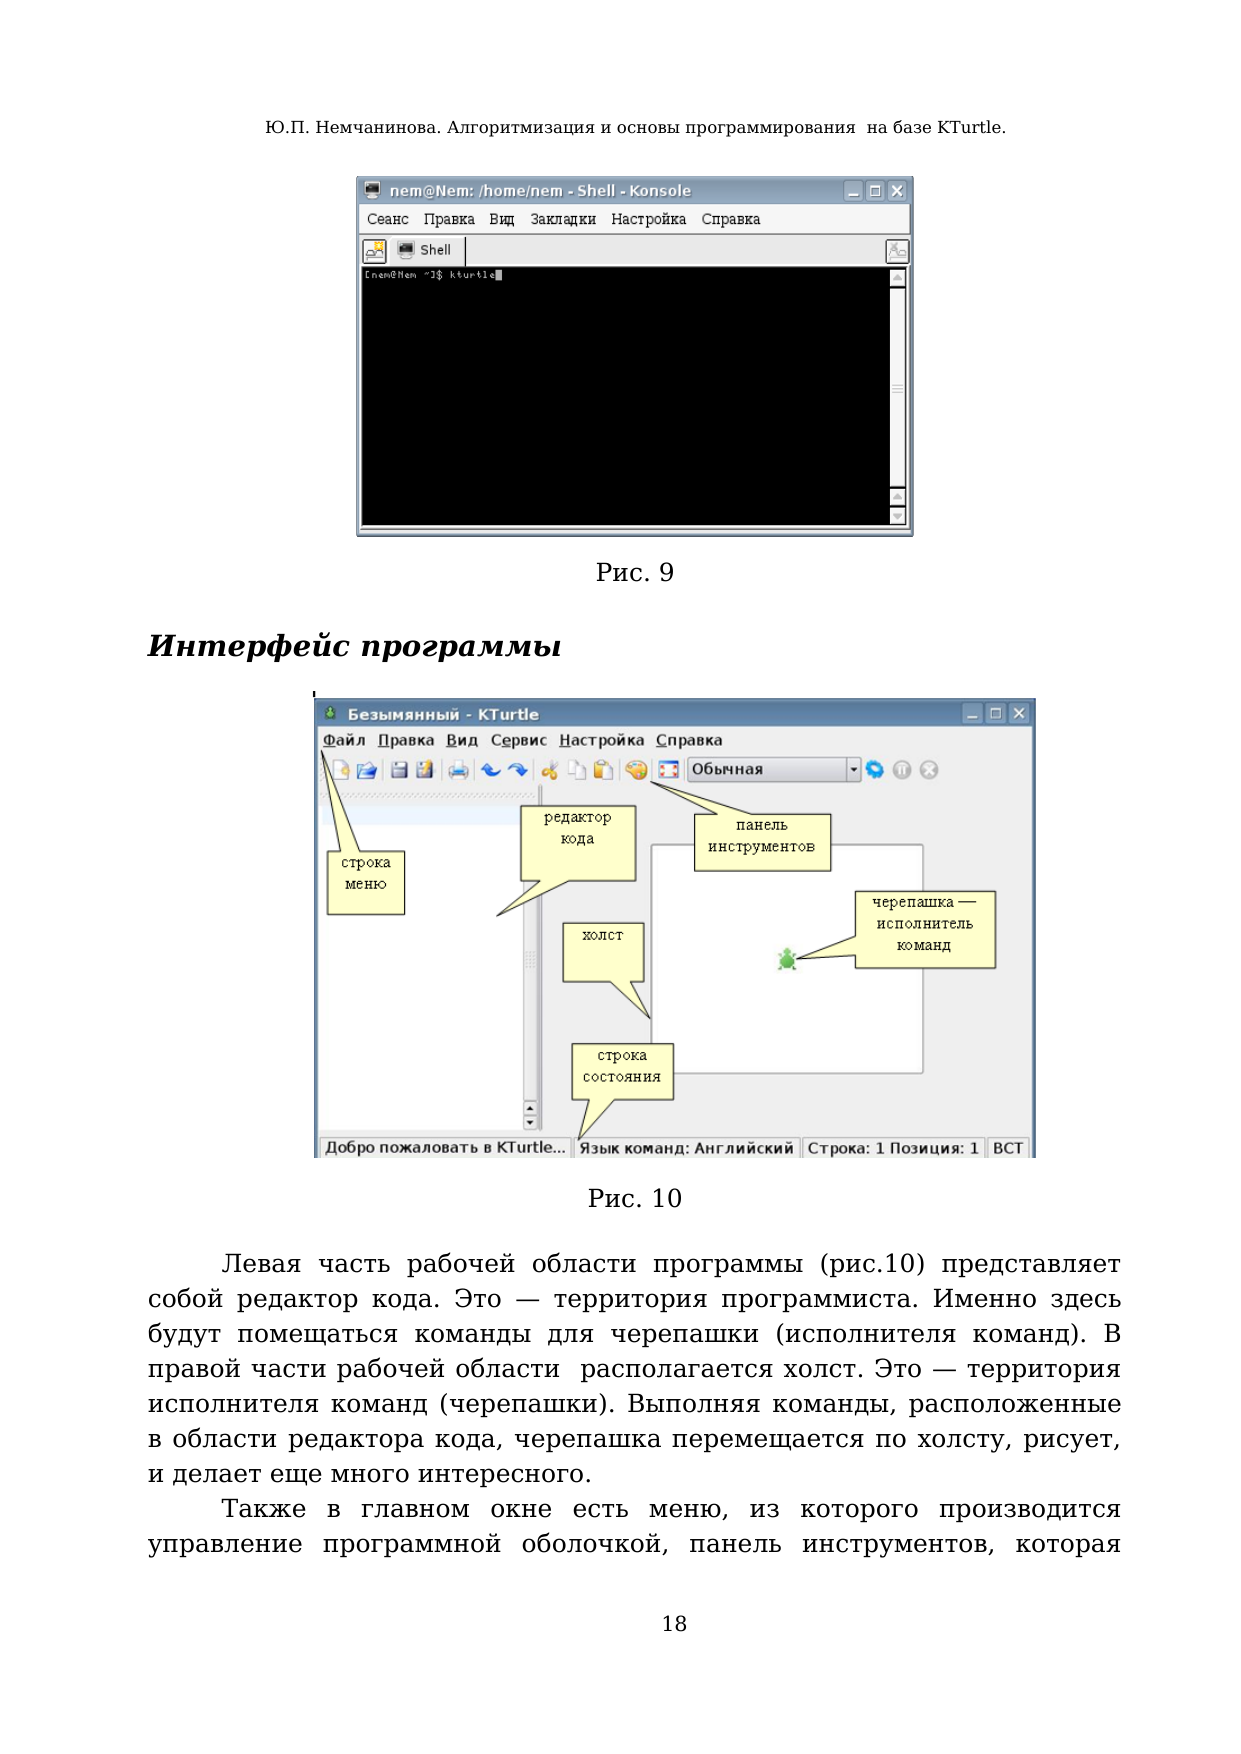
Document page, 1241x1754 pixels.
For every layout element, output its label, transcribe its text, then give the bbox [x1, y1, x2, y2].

text Рис. 9 [148, 558, 1122, 587]
text Левая часть рабочей области программы (рис.10) представляет собой редактор кода. Это — территория программиста. Именно здесь будут помещаться команды для черепашки (исполнителя команд). В правой части рабочей области располагается холст. Это — территория исполнителя команд (черепашки). Выполняя команды, расположенные в области редактора кода, черепашка перемещается по холсту, рисует, и делает еще много интересного. [148, 1249, 1122, 1488]
picture [356, 176, 914, 537]
subtitle Интерфейс программы [148, 629, 1122, 663]
text Также в главном окне есть меню, из которого производится управление программной оболочкой, панель инструментов, которая [148, 1494, 1122, 1558]
text Рис. 10 [148, 1185, 1122, 1214]
picture [306, 691, 1042, 1158]
